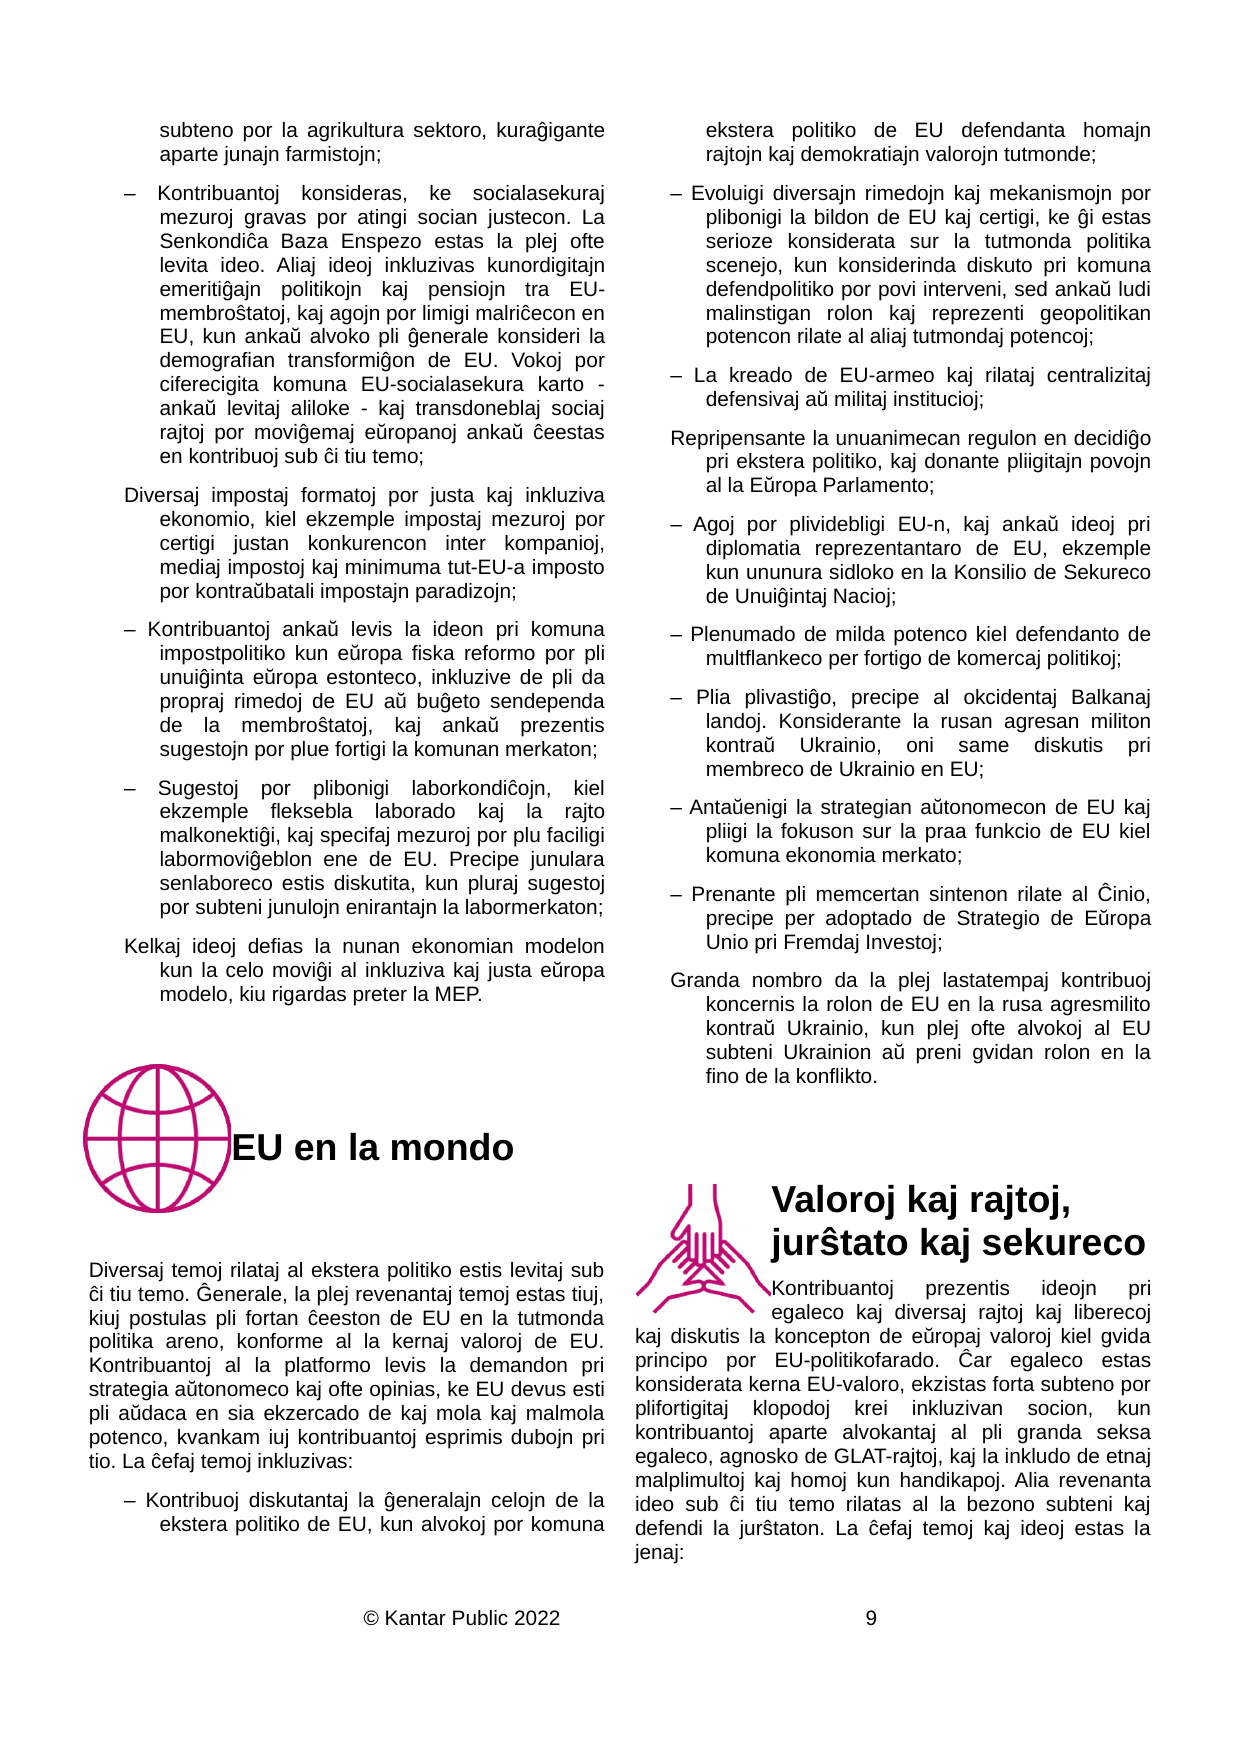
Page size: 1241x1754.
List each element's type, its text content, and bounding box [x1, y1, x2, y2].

text ‒ Sugestoj por plibonigi laborkondiĉojn, kiel ekzemple fleksebla laborado kaj la rajto malkonektiĝi, kaj specifaj mezuroj por plu faciligi labormoviĝeblon ene de EU. Precipe junulara senlaboreco estis diskutita, kun pluraj sugestoj por subteni junulojn enirantajn la labormerkaton; [124, 775, 605, 919]
text ‒ Agoj por plividebligi EU-n, kaj ankaŭ ideoj pri diplomatia reprezentantaro de EU, ekzemple kun ununura sidloko en la Konsilio de Sekureco de Unuiĝintaj Nacioj; [670, 512, 1152, 608]
text ekstera politiko de EU defendanta homajn rajtojn kaj demokratiajn valorojn tutmonde; [670, 118, 1152, 166]
text ‒ Plenumado de milda potenco kiel defendanto de multflankeco per fortigo de komercaj politikoj; [670, 622, 1152, 670]
text Kontribuantoj prezentis ideojn pri egaleco kaj diversaj rajtoj kaj liberecoj kaj diskutis la koncepton de eŭropaj valoroj kiel gvida principo por EU-politikofarado. Ĉar egaleco estas konsiderata kerna EU-valoro, ekzistas forta subteno por plifortigitaj klopodoj krei inkluzivan socion, kun kontribuantoj aparte alvokantaj al pli granda seksa egaleco, agnosko de GLAT-rajtoj, kaj la inkludo de etnaj malplimultoj kaj homoj kun handikapoj. Alia revenanta ideo sub ĉi tiu temo rilatas al la bezono subteni kaj defendi la jurŝtaton. La ĉefaj temoj kaj ideoj estas la jenaj: [635, 1276, 1152, 1563]
subtitle Valoroj kaj rajtoj, jurŝtato kaj sekureco [635, 1177, 1152, 1263]
text ‒ Plia plivastiĝo, precipe al okcidentaj Balkanaj landoj. Konsiderante la rusan agresan militon kontraŭ Ukrainio, oni same diskutis pri membreco de Ukrainio en EU; [670, 685, 1152, 781]
text ‒ Antaŭenigi la strategian aŭtonomecon de EU kaj pliigi la fokuson sur la praa funkcio de EU kiel komuna ekonomia merkato; [670, 795, 1152, 867]
picture [635, 1183, 772, 1314]
text ‒ Kontribuoj diskutantaj la ĝeneralajn celojn de la ekstera politiko de EU, kun alvokoj por komuna [124, 1488, 605, 1536]
text ‒ Evoluigi diversajn rimedojn kaj mekanismojn por plibonigi la bildon de EU kaj certigi, ke ĝi estas serioze konsiderata sur la tutmonda politika scenejo, kun konsiderinda diskuto pri komuna defendpolitiko por povi interveni, sed ankaŭ ludi malinstigan rolon kaj reprezenti geopolitikan potencon rilate al aliaj tutmondaj potencoj; [670, 181, 1152, 348]
text Granda nombro da la plej lastatempaj kontribuoj koncernis la rolon de EU en la rusa agresmilito kontraŭ Ukrainio, kun plej ofte alvokoj al EU subteni Ukrainion aŭ preni gvidan rolon en la fino de la konflikto. [670, 968, 1152, 1088]
text ‒ Kontribuantoj ankaŭ levis la ideon pri komuna impostpolitiko kun eŭropa fiska reformo por pli unuiĝinta eŭropa estonteco, inkluzive de pli da propraj rimedoj de EU aŭ buĝeto sendependa de la membroŝtatoj, kaj ankaŭ prezentis sugestojn por plue fortigi la komunan merkaton; [124, 617, 605, 761]
text ‒ La kreado de EU-armeo kaj rilataj centralizitaj defensivaj aŭ militaj institucioj; [670, 363, 1152, 411]
text Diversaj temoj rilataj al ekstera politiko estis levitaj sub ĉi tiu temo. Ĝenerale, la plej revenantaj temoj estas tiuj, kiuj postulas pli fortan ĉeeston de EU en la tutmonda politika areno, konforme al la kernaj valoroj de EU. Kontribuantoj al la platformo levis la demandon pri strategia aŭtonomeco kaj ofte opinias, ke EU devus esti pli aŭdaca en sia ekzercado de kaj mola kaj malmola potenco, kvankam iuj kontribuantoj esprimis dubojn pri tio. La ĉefaj temoj inkluzivas: [88, 1257, 605, 1473]
text ‒ Prenante pli memcertan sintenon rilate al Ĉinio, precipe per adoptado de Strategio de Eŭropa Unio pri Fremdaj Investoj; [670, 882, 1152, 953]
picture [83, 1064, 232, 1213]
text Repripensante la unuanimecan regulon en decidiĝo pri ekstera politiko, kaj donante pliigitajn povojn al la Eŭropa Parlamento; [670, 425, 1152, 497]
subtitle EU en la mondo [232, 1125, 605, 1168]
text ‒ Kontribuantoj konsideras, ke socialasekuraj mezuroj gravas por atingi socian justecon. La Senkondiĉa Baza Enspezo estas la plej ofte levita ideo. Aliaj ideoj inkluzivas kunordigitajn emeritiĝajn politikojn kaj pensiojn tra EU-membroŝtatoj, kaj agojn por limigi malriĉecon en EU, kun ankaŭ alvoko pli ĝenerale konsideri la demografian transformiĝon de EU. Vokoj por ciferecigita komuna EU-socialasekura karto - ankaŭ levitaj aliloke - kaj transdoneblaj sociaj rajtoj por moviĝemaj eŭropanoj ankaŭ ĉeestas en kontribuoj sub ĉi tiu temo; [124, 181, 605, 468]
text subteno por la agrikultura sektoro, kuraĝigante aparte junajn farmistojn; [124, 118, 605, 166]
text Kelkaj ideoj defias la nunan ekonomian modelon kun la celo moviĝi al inkluziva kaj justa eŭropa modelo, kiu rigardas preter la MEP. [124, 934, 605, 1006]
text Diversaj impostaj formatoj por justa kaj inkluziva ekonomio, kiel ekzemple impostaj mezuroj por certigi justan konkurencon inter kompanioj, mediaj impostoj kaj minimuma tut-EU-a imposto por kontraŭbatali impostajn paradizojn; [124, 483, 605, 602]
